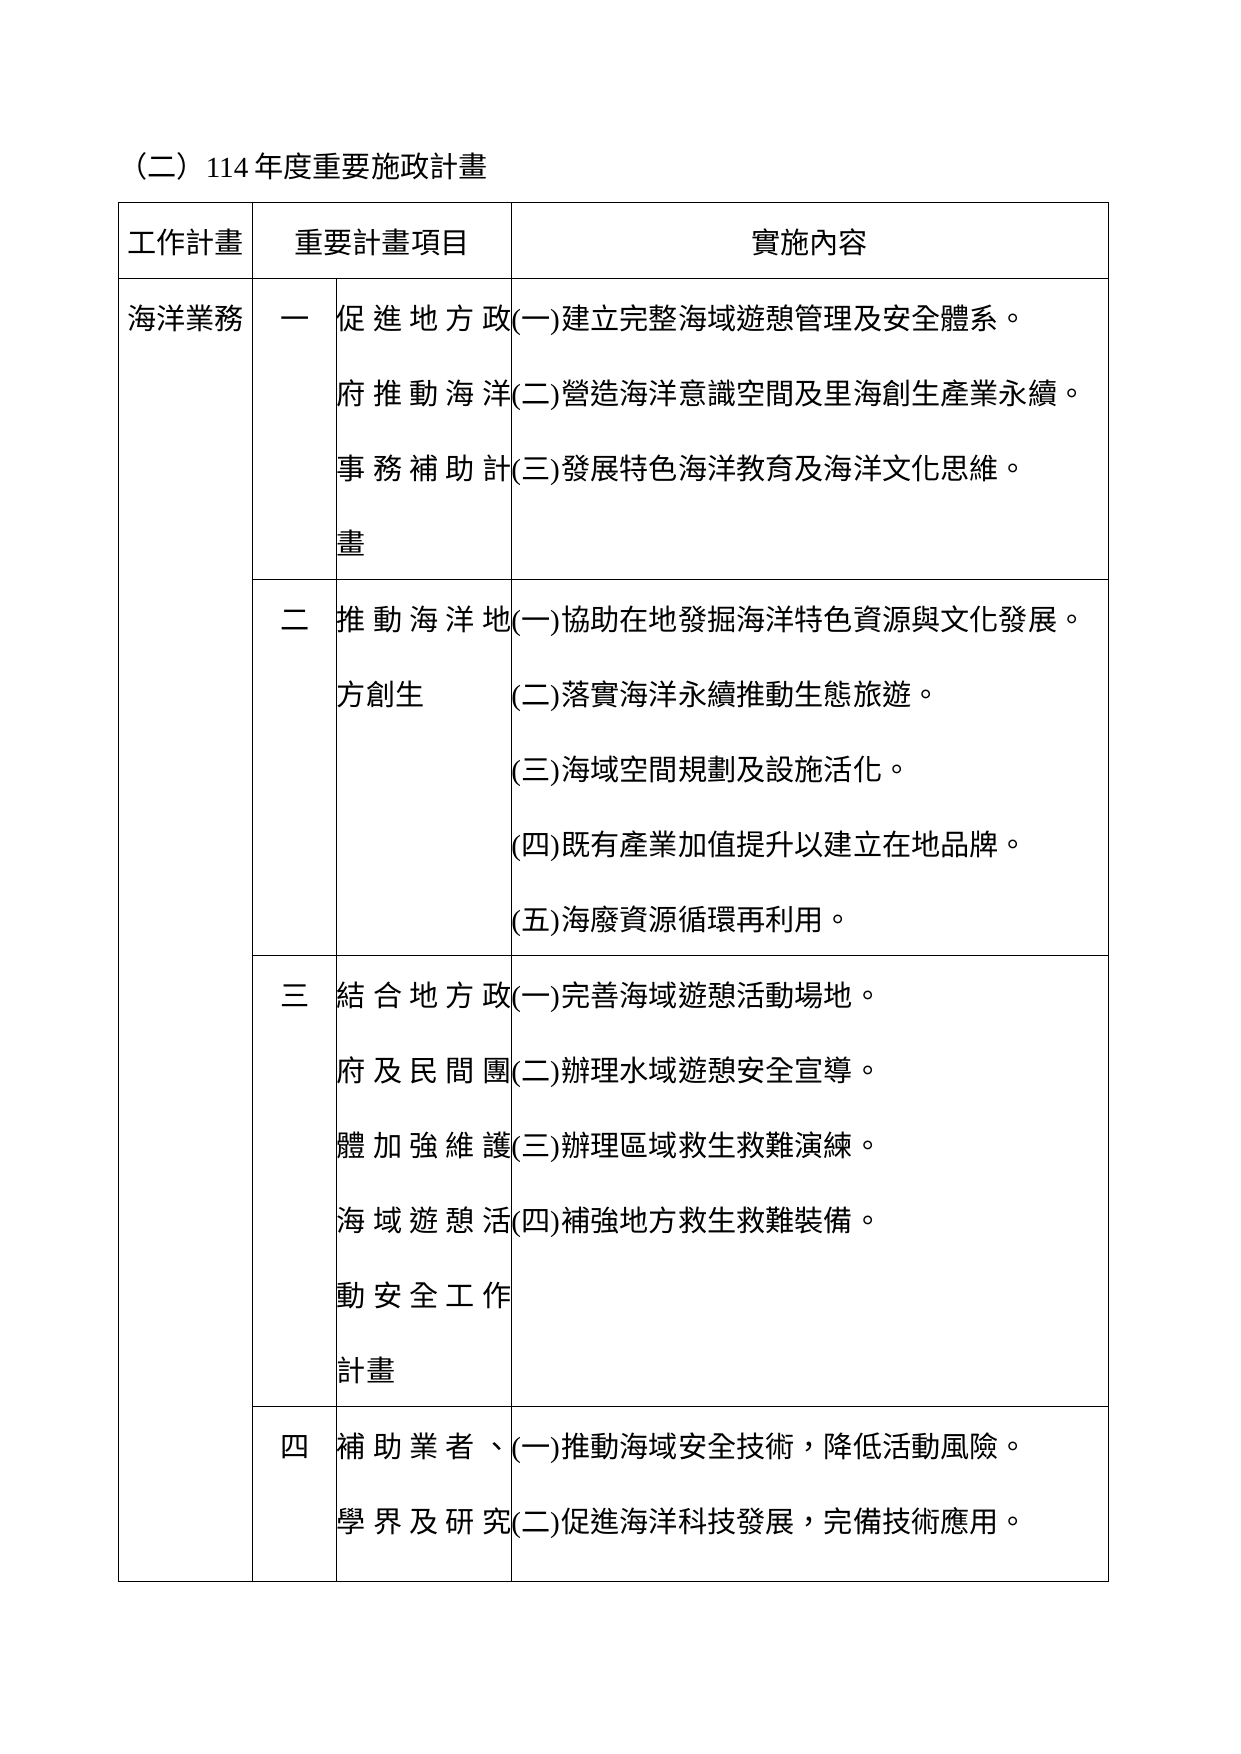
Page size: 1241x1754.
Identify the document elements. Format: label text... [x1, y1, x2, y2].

table_cell 二 [253, 580, 336, 955]
table_cell 協助在地發掘海洋特色資源與文化發展。 落實海洋永續推動生態旅遊。 海域空間規劃及設施活化。 既有產業加值提升以建立在地品牌。 海廢資源循環再利用。 [512, 580, 1108, 955]
table_cell 四 [253, 1407, 336, 1581]
table_cell 三 [253, 956, 336, 1406]
text （二）114年度重要施政計畫 [118, 127, 1107, 202]
table_cell 推動海域安全技術，降低活動風險。 促進海洋科技發展，完備技術應用。 [512, 1407, 1108, 1581]
table_cell 海洋業務 [119, 279, 252, 1581]
table_cell 一 [253, 279, 336, 579]
table_cell 促進地方政府推動海洋事務補助計畫 [337, 279, 511, 579]
table_cell 補助業者、學界及研究 [337, 1407, 511, 1581]
table_cell 推動海洋地方創生 [337, 580, 511, 955]
table_cell 結合地方政府及民間團體加強維護海域遊憩活動安全工作計畫 [337, 956, 511, 1406]
table_cell 完善海域遊憩活動場地。 辦理水域遊憩安全宣導。 辦理區域救生救難演練。 補強地方救生救難裝備。 [512, 956, 1108, 1406]
table_header 重要計畫項目 [253, 203, 511, 278]
table_header 實施內容 [512, 203, 1108, 278]
table_header 工作計畫 [119, 203, 252, 278]
table_cell 建立完整海域遊憩管理及安全體系。 營造海洋意識空間及里海創生產業永續。 發展特色海洋教育及海洋文化思維。 [512, 279, 1108, 579]
